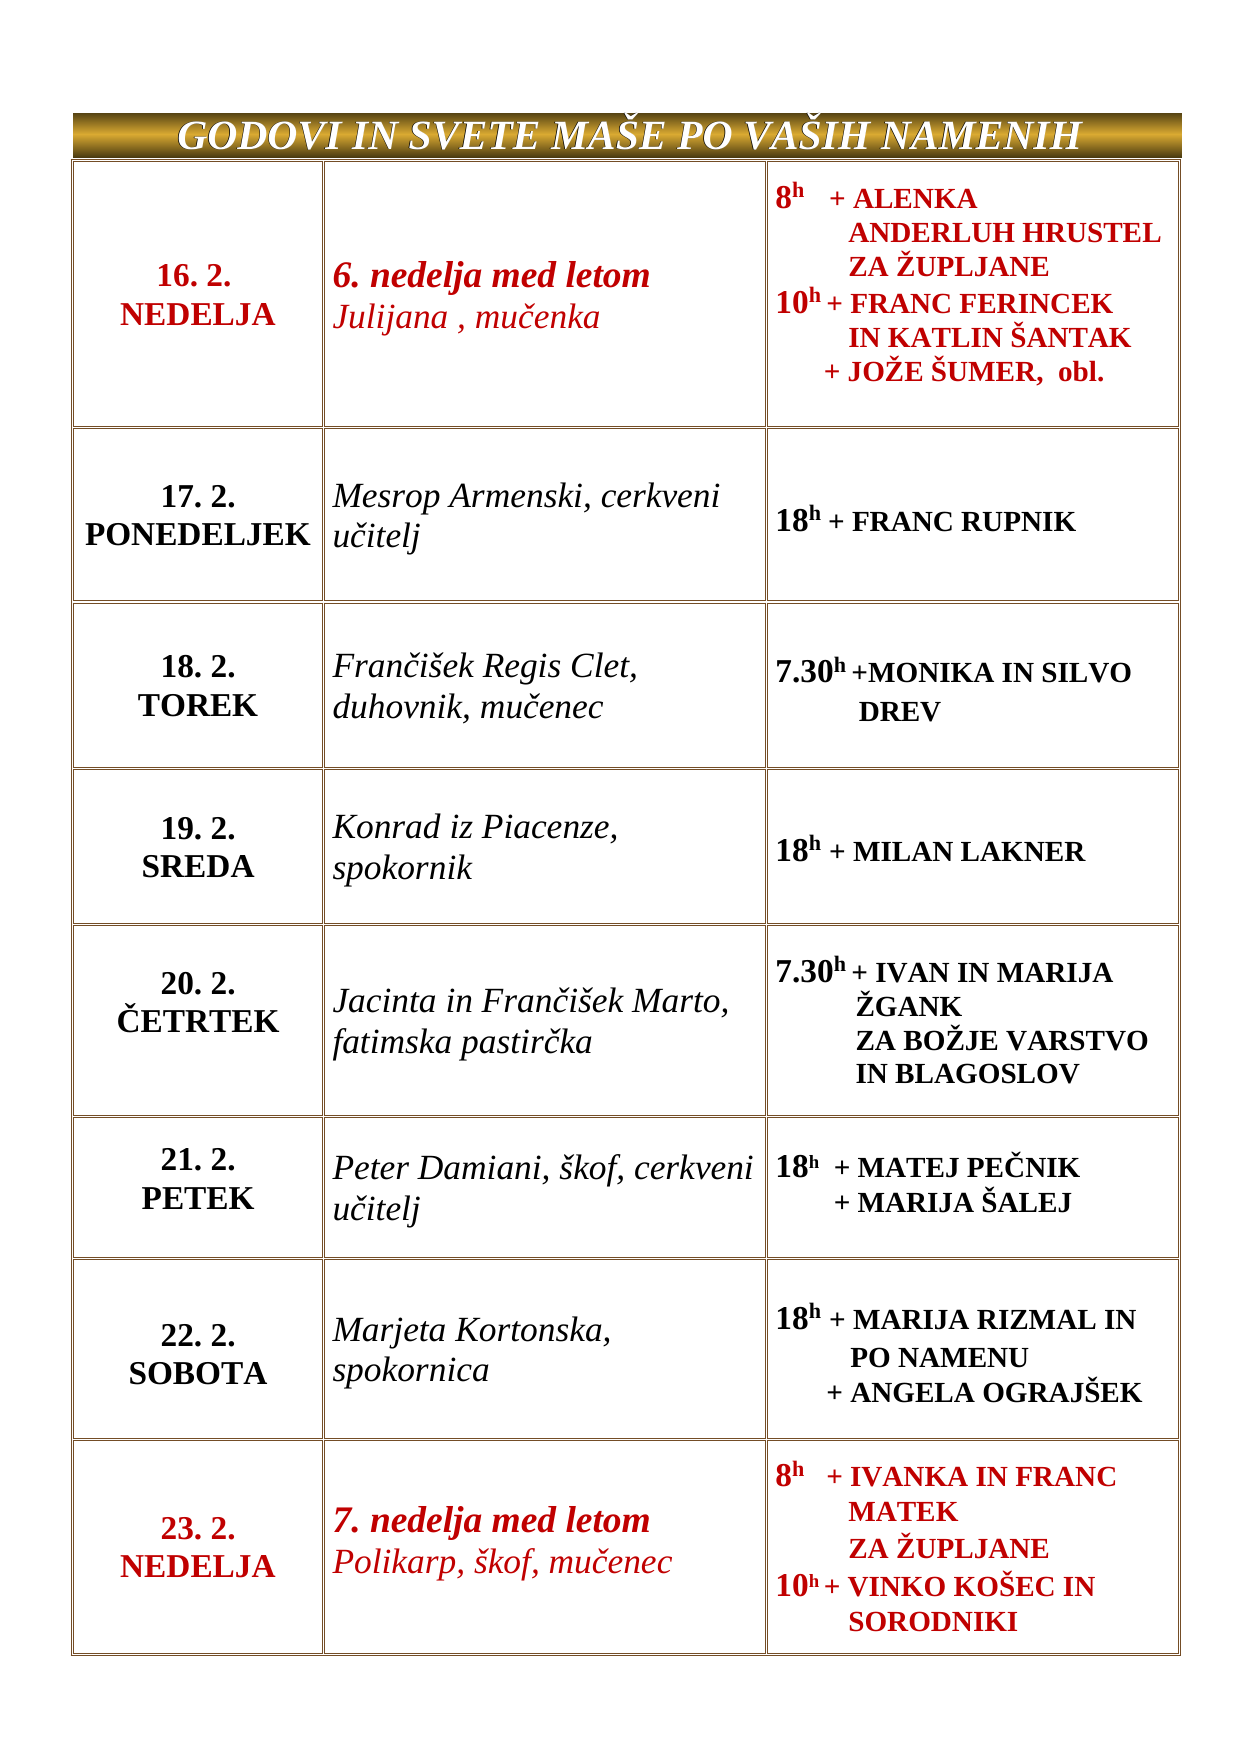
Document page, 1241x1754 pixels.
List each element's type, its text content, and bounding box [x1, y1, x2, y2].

table_cell Mesrop Armenski, cerkveni učitelj [325, 429, 765, 600]
text GODOVI IN SVETE MAŠE PO VAŠIH NAMENIH [0, 111, 71, 159]
table_cell 8h + IVANKA IN FRANC MATEK ZA ŽUPLJANE 10h + VINKO KOŠEC IN SORODNIKI [768, 1441, 1178, 1653]
table_cell 23. 2. NEDELJA [74, 1441, 322, 1653]
table_header 16. 2. NEDELJA [74, 162, 322, 426]
table_cell 18h + MATEJ PEČNIK + MARIJA ŠALEJ [768, 1118, 1178, 1257]
text GODOVI IN SVETE MAŠE PO VAŠIH NAMENIH [1183, 111, 1225, 159]
table_header 8h + ALENKA ANDERLUH HRUSTEL ZA ŽUPLJANE 10h + FRANC FERINCEK IN KATLIN ŠANTAK + JOŽE ŠUMER, obl. [768, 162, 1178, 426]
table_cell Marjeta Kortonska, spokornica [325, 1260, 765, 1437]
table_header 6. nedelja med letom Julijana , mučenka [325, 162, 765, 426]
table_cell 18. 2. TOREK [74, 604, 322, 767]
table_cell 17. 2. PONEDELJEK [74, 429, 322, 600]
table_cell 18h + FRANC RUPNIK [768, 429, 1178, 600]
table_cell 7.30h +MONIKA IN SILVO DREV [768, 604, 1178, 767]
table_cell 21. 2. PETEK [74, 1118, 322, 1257]
table_cell 7.30h + IVAN IN MARIJA ŽGANK ZA BOŽJE VARSTVO IN BLAGOSLOV [768, 926, 1178, 1115]
table_cell Frančišek Regis Clet, duhovnik, mučenec [325, 604, 765, 767]
table_cell 18h + MILAN LAKNER [768, 770, 1178, 923]
table_cell 20. 2. ČETRTEK [74, 926, 322, 1115]
table_cell 22. 2. SOBOTA [74, 1260, 322, 1437]
table_cell Konrad iz Piacenze, spokornik [325, 770, 765, 923]
table_cell Peter Damiani, škof, cerkveni učitelj [325, 1118, 765, 1257]
table_cell 7. nedelja med letom Polikarp, škof, mučenec [325, 1441, 765, 1653]
table_cell 19. 2. SREDA [74, 770, 322, 923]
table_cell Jacinta in Frančišek Marto, fatimska pastirčka [325, 926, 765, 1115]
table_cell 18h + MARIJA RIZMAL IN PO NAMENU + ANGELA OGRAJŠEK [768, 1260, 1178, 1437]
